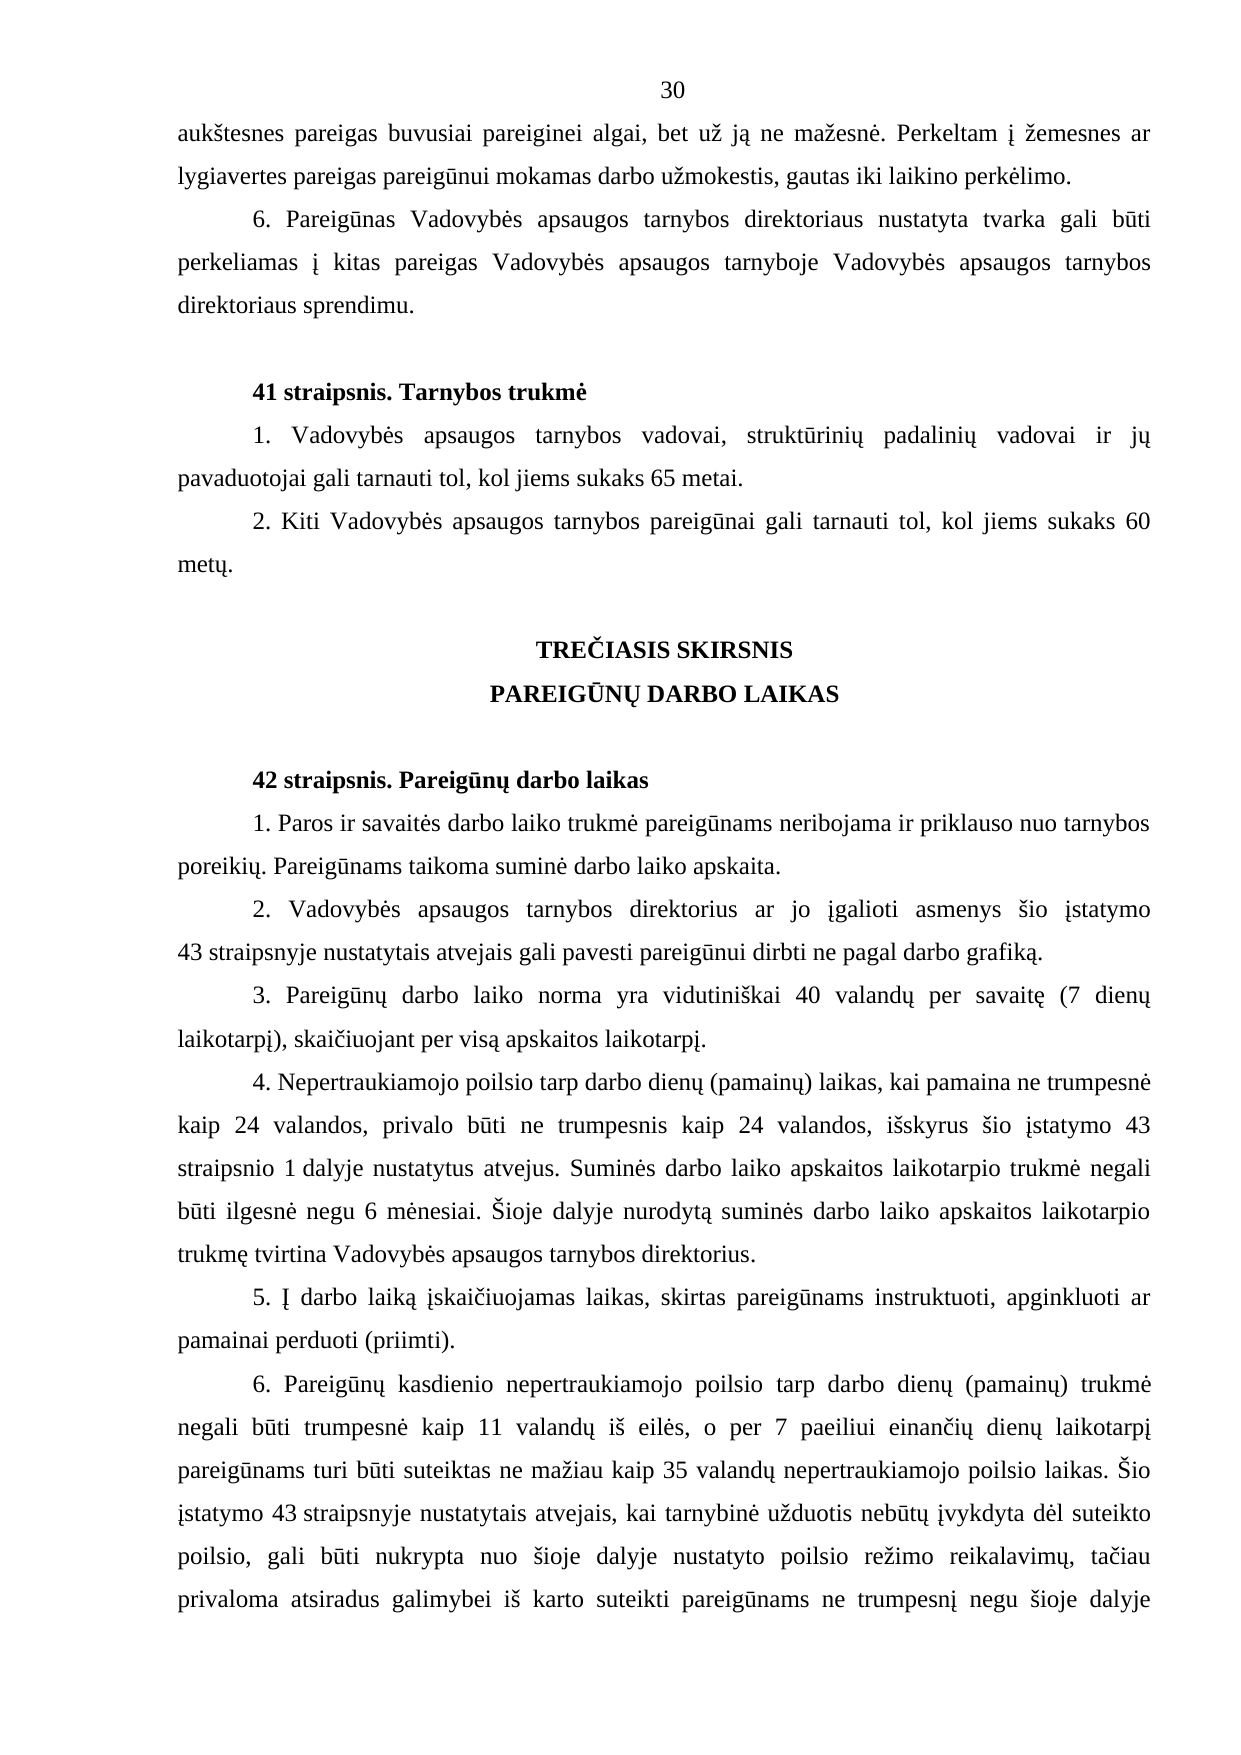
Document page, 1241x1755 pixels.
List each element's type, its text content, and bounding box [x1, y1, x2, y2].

text 1. Paros ir savaitės darbo laiko trukmė pareigūnams neribojama ir priklauso nuo tarnybos poreikių. Pareigūnams taikoma suminė darbo laiko apskaita. [177, 808, 1152, 880]
text 1. Vadovybės apsaugos tarnybos vadovai, struktūrinių padalinių vadovai ir jų pavaduotojai gali tarnauti tol, kol jiems sukaks 65 metai. [177, 420, 1152, 492]
text 5. Į darbo laiką įskaičiuojamas laikas, skirtas pareigūnams instruktuoti, apginkluoti ar pamainai perduoti (priimti). [177, 1282, 1152, 1354]
text 4. Nepertraukiamojo poilsio tarp darbo dienų (pamainų) laikas, kai pamaina ne trumpesnė kaip 24 valandos, privalo būti ne trumpesnis kaip 24 valandos, išskyrus šio įstatymo 43 straipsnio 1 dalyje nustatytus atvejus. Suminės darbo laiko apskaitos laikotarpio trukmė negali būti ilgesnė negu 6 mėnesiai. Šioje dalyje nurodytą suminės darbo laiko apskaitos laikotarpio trukmę tvirtina Vadovybės apsaugos tarnybos direktorius. [177, 1067, 1152, 1268]
text 41 straipsnis. Tarnybos trukmė [177, 377, 1152, 406]
text TREČIASIS SKIRSNIS [177, 636, 1152, 664]
text 6. Pareigūnas Vadovybės apsaugos tarnybos direktoriaus nustatyta tvarka gali būti perkeliamas į kitas pareigas Vadovybės apsaugos tarnyboje Vadovybės apsaugos tarnybos direktoriaus sprendimu. [177, 204, 1152, 319]
text PAREIGŪNŲ DARBO LAIKAS [177, 679, 1152, 707]
text 42 straipsnis. Pareigūnų darbo laikas [177, 765, 1152, 794]
text aukštesnes pareigas buvusiai pareiginei algai, bet už ją ne mažesnė. Perkeltam į žemesnes ar lygiavertes pareigas pareigūnui mokamas darbo užmokestis, gautas iki laikino perkėlimo. [177, 118, 1152, 190]
text 2. Vadovybės apsaugos tarnybos direktorius ar jo įgalioti asmenys šio įstatymo 43 straipsnyje nustatytais atvejais gali pavesti pareigūnui dirbti ne pagal darbo grafiką. [177, 894, 1152, 966]
text 2. Kiti Vadovybės apsaugos tarnybos pareigūnai gali tarnauti tol, kol jiems sukaks 60 metų. [177, 506, 1152, 578]
text 3. Pareigūnų darbo laiko norma yra vidutiniškai 40 valandų per savaitę (7 dienų laikotarpį), skaičiuojant per visą apskaitos laikotarpį. [177, 981, 1152, 1052]
text 6. Pareigūnų kasdienio nepertraukiamojo poilsio tarp darbo dienų (pamainų) trukmė negali būti trumpesnė kaip 11 valandų iš eilės, o per 7 paeiliui einančių dienų laikotarpį pareigūnams turi būti suteiktas ne mažiau kaip 35 valandų nepertraukiamojo poilsio laikas. Šio įstatymo 43 straipsnyje nustatytais atvejais, kai tarnybinė užduotis nebūtų įvykdyta dėl suteikto poilsio, gali būti nukrypta nuo šioje dalyje nustatyto poilsio režimo reikalavimų, tačiau privaloma atsiradus galimybei iš karto suteikti pareigūnams ne trumpesnį negu šioje dalyje [177, 1369, 1152, 1613]
